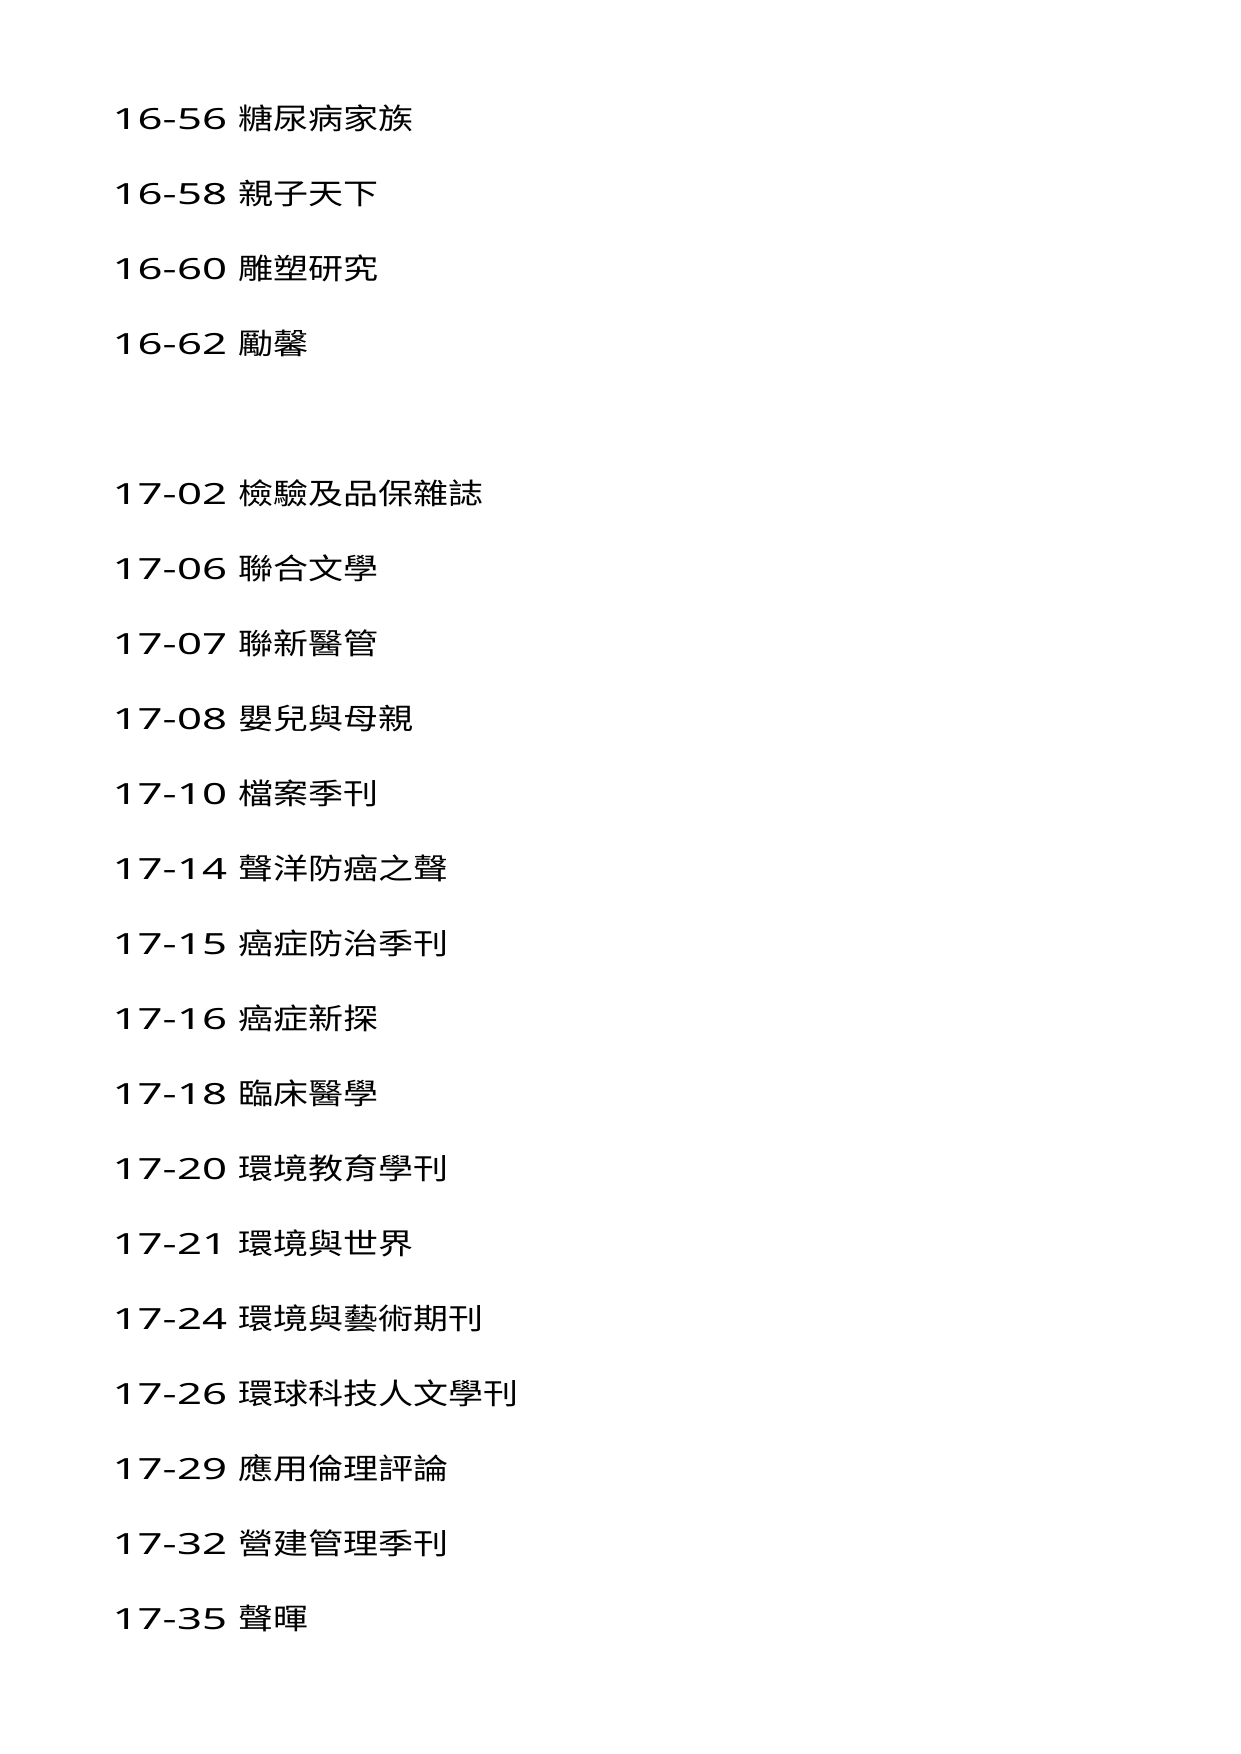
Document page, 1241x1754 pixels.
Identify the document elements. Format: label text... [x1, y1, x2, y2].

text 17-07 聯新醫管 [112, 604, 1200, 679]
text 17-06 聯合文學 [112, 529, 1200, 604]
text 17-18 臨床醫學 [112, 1054, 1200, 1129]
text 17-20 環境教育學刊 [112, 1129, 1200, 1204]
text 17-21 環境與世界 [112, 1204, 1200, 1279]
text 17-29 應用倫理評論 [112, 1429, 1200, 1504]
text 16-58 親子天下 [112, 154, 1200, 229]
text 17-02 檢驗及品保雜誌 [112, 454, 1200, 529]
text 16-56 糖尿病家族 [112, 79, 1200, 154]
text 17-15 癌症防治季刊 [112, 904, 1200, 979]
text 17-32 營建管理季刊 [112, 1504, 1200, 1579]
text 17-14 聲洋防癌之聲 [112, 829, 1200, 904]
text 17-16 癌症新探 [112, 979, 1200, 1054]
text 16-60 雕塑研究 [112, 229, 1200, 304]
text 17-26 環球科技人文學刊 [112, 1354, 1200, 1429]
text 17-08 嬰兒與母親 [112, 679, 1200, 754]
text 16-62 勵馨 [112, 304, 1200, 379]
text 17-35 聲暉 [112, 1579, 1200, 1654]
text 17-10 檔案季刊 [112, 754, 1200, 829]
text 17-24 環境與藝術期刊 [112, 1279, 1200, 1354]
